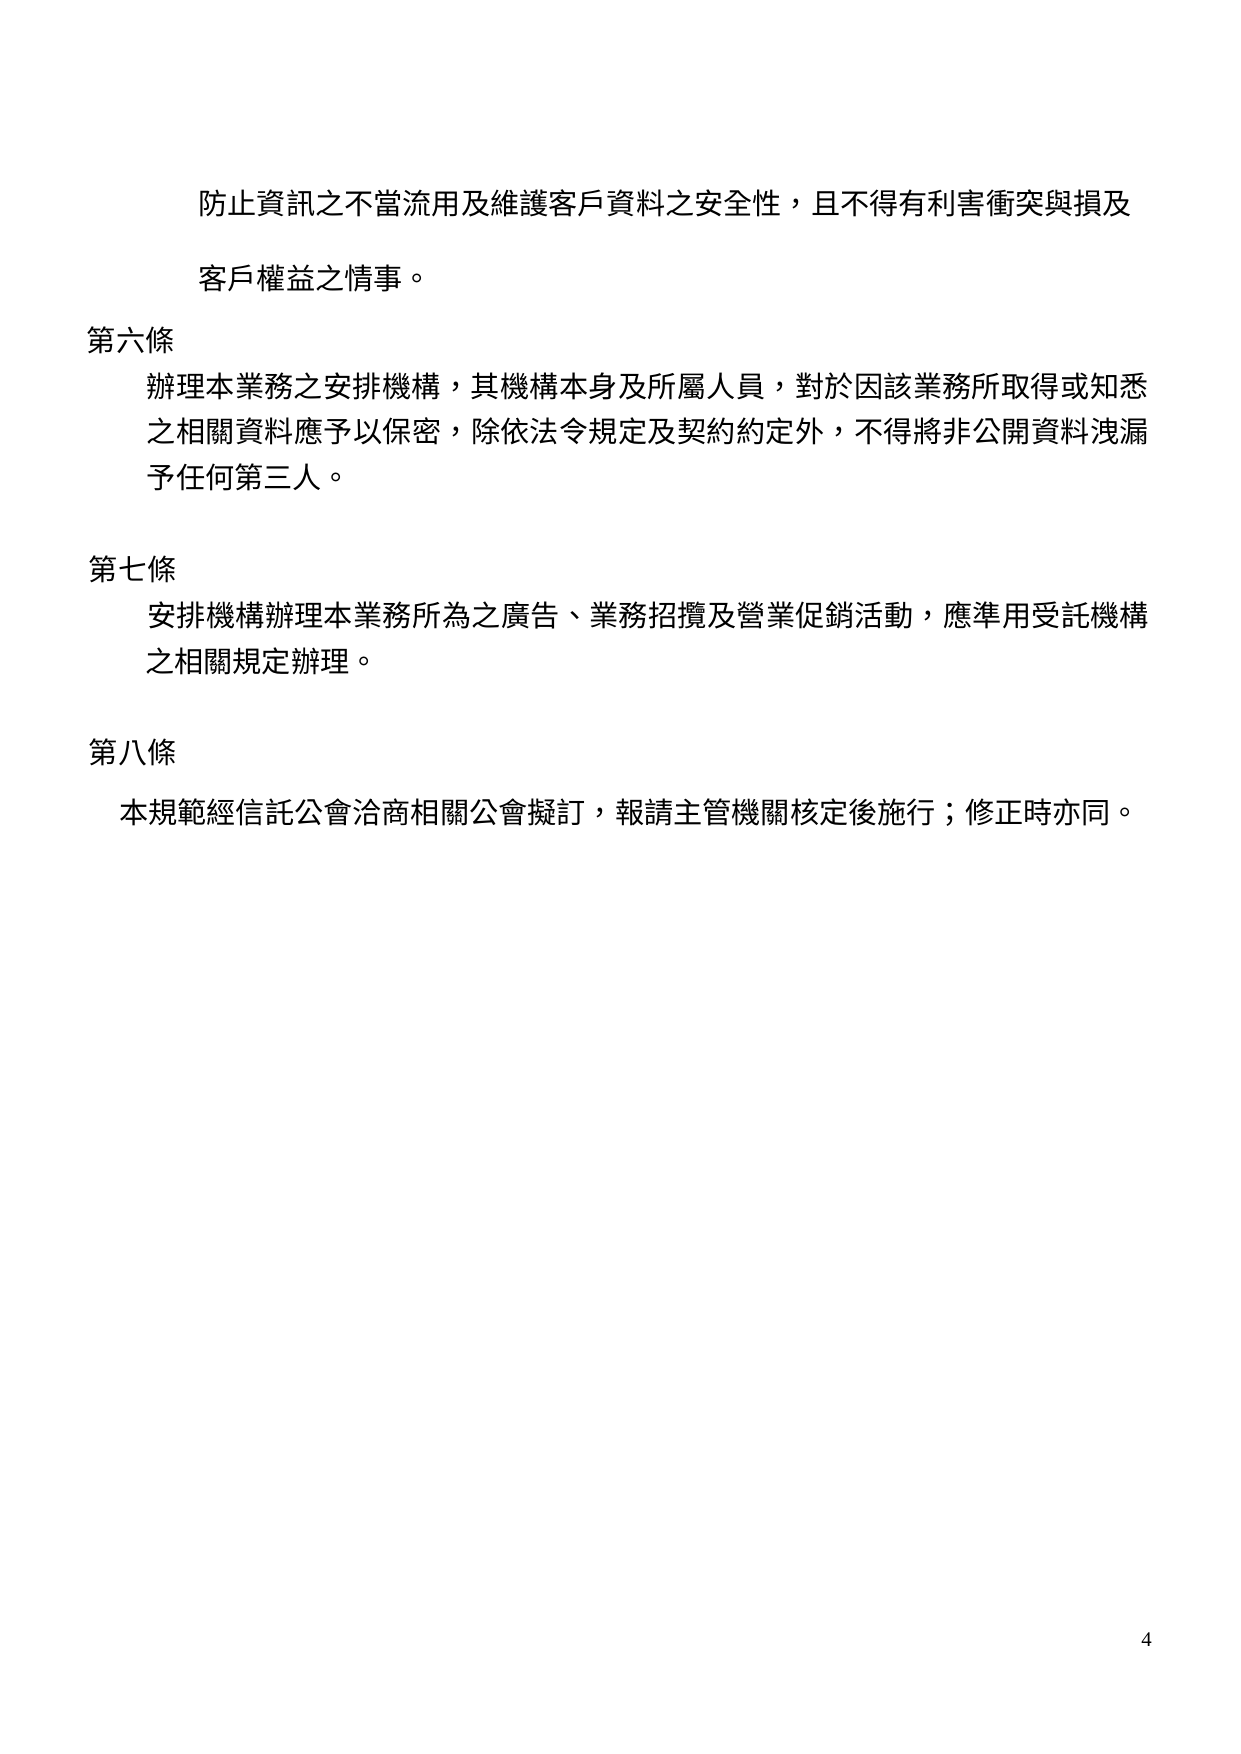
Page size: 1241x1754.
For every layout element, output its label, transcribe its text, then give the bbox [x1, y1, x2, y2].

text 防止資訊之不當流用及維護客戶資料之安全性，且不得有利害衝突與損及客戶權益之情事。 [125, 164, 1152, 314]
text 本規範經信託公會洽商相關公會擬訂，報請主管機關核定後施行；修正時亦同。 [89, 773, 1152, 848]
text 辦理本業務之安排機構，其機構本身及所屬人員，對於因該業務所取得或知悉之相關資料應予以保密，除依法令規定及契約約定外，不得將非公開資料洩漏予任何第三人。 [147, 360, 1152, 498]
text 第八條 [89, 727, 1152, 773]
text 第六條 [87, 314, 1152, 360]
text 安排機構辦理本業務所為之廣告、業務招攬及營業促銷活動，應準用受託機構之相關規定辦理。 [145, 589, 1152, 681]
text 第七條 [89, 544, 1152, 589]
